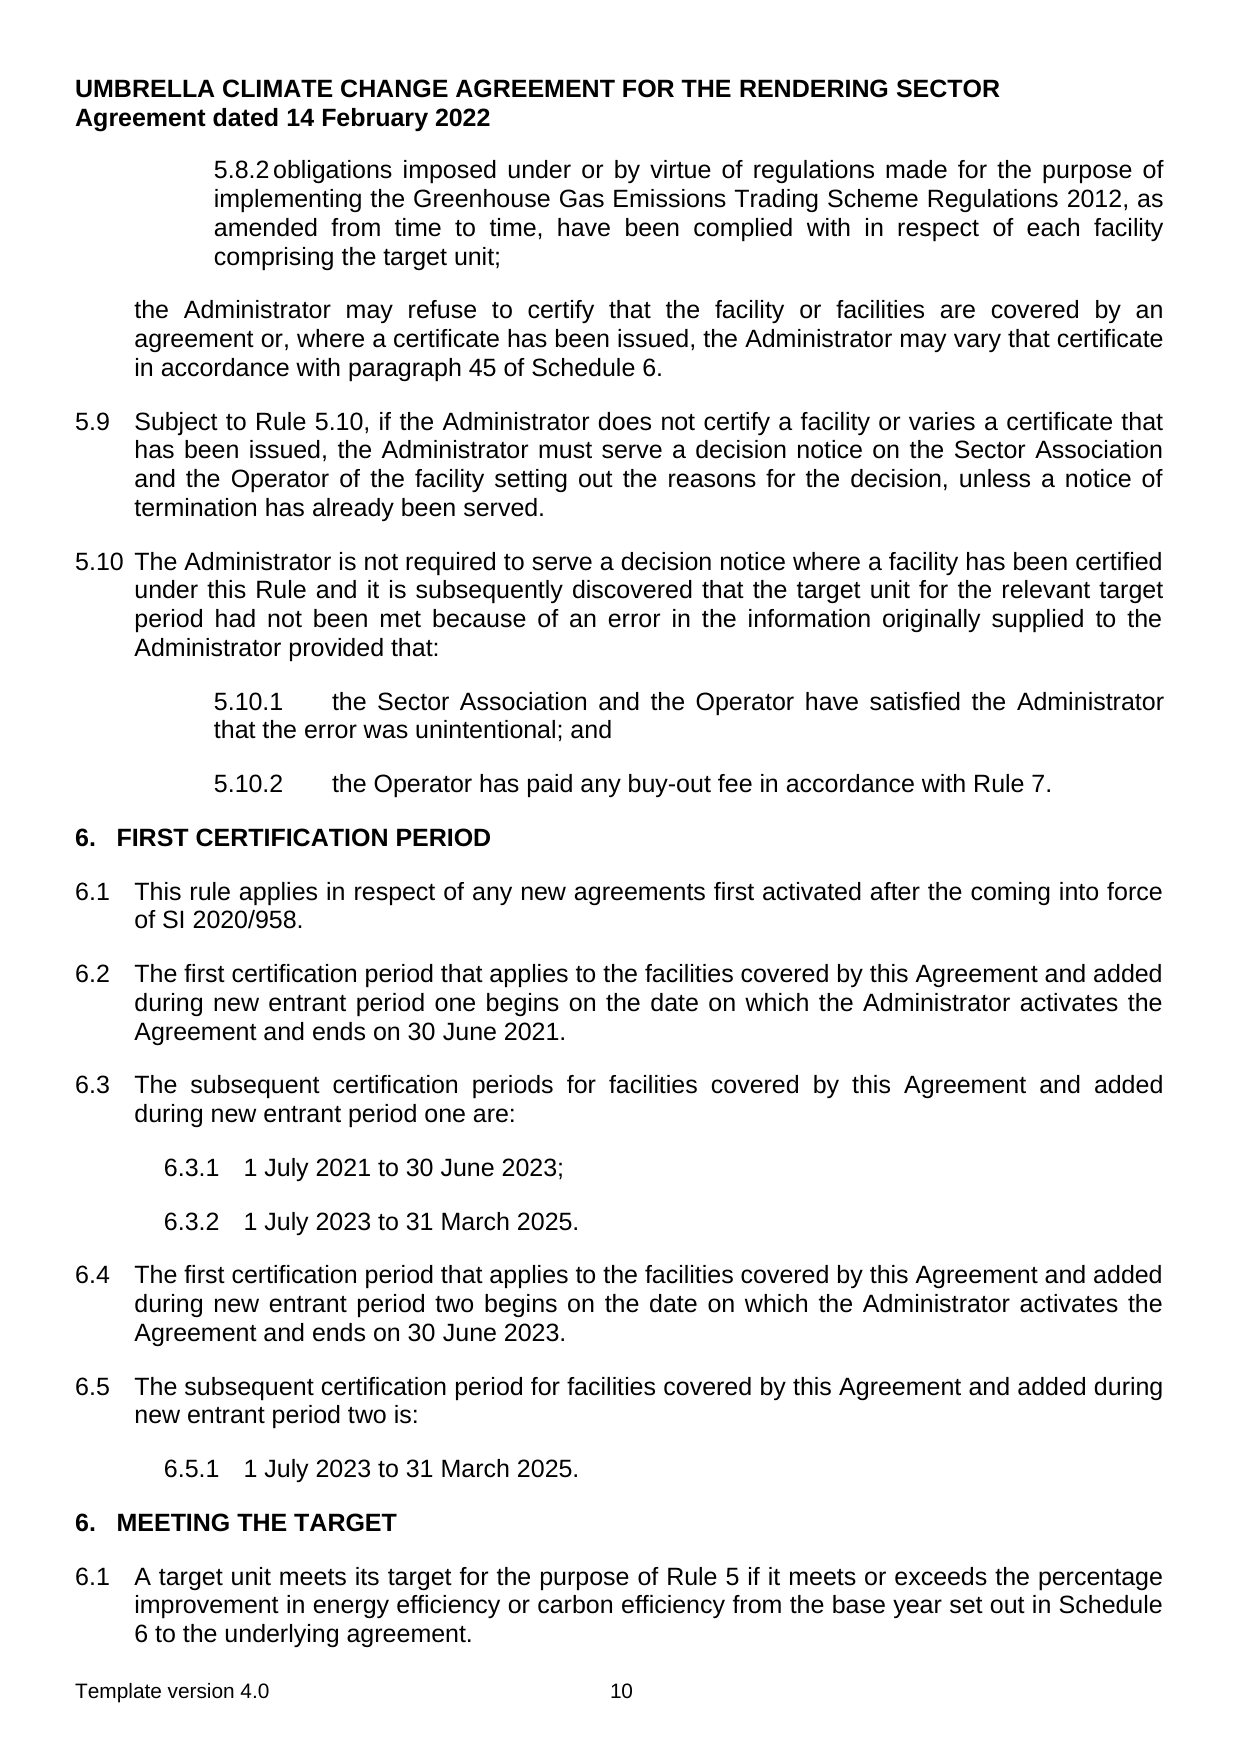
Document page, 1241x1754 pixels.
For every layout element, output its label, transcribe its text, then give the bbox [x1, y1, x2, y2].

text the Administrator may refuse to certify that the facility or facilities are covered by an agreement or, where a certificate has been issued, the Administrator may vary that certificate in accordance with paragraph 45 of Schedule 6. [134, 295, 1165, 381]
list A target unit meets its target for the purpose of Rule 5 if it meets or exceeds the percentage improvement in energy efficiency or carbon efficiency from the base year set out in Schedule 6 to the underlying agreement. [75, 1561, 1165, 1648]
list FIRST CERTIFICATION PERIOD [75, 823, 1165, 851]
list 1 July 2023 to 31 March 2025. [164, 1454, 1165, 1483]
list Subject to Rule 5.10, if the Administrator does not certify a facility or varies a certificate that has been issued, the Administrator must serve a decision notice on the Sector Association and the Operator of the facility setting out the reasons for the decision, unless a notice of termination has already been served. [75, 406, 1165, 521]
list 1 July 2023 to 31 March 2025. [164, 1206, 1165, 1235]
list MEETING THE TARGET [75, 1508, 1165, 1536]
list the Operator has paid any buy-out fee in accordance with Rule 7. [214, 769, 1165, 798]
list The first certification period that applies to the facilities covered by this Agreement and added during new entrant period one begins on the date on which the Administrator activates the Agreement and ends on 30 June 2021. [75, 959, 1165, 1045]
list 1 July 2021 to 30 June 2023; [164, 1153, 1165, 1181]
list The first certification period that applies to the facilities covered by this Agreement and added during new entrant period two begins on the date on which the Administrator activates the Agreement and ends on 30 June 2023. [75, 1260, 1165, 1346]
list The Administrator is not required to serve a decision notice where a facility has been certified under this Rule and it is subsequently discovered that the target unit for the relevant target period had not been met because of an error in the information originally supplied to the Administrator provided that: [75, 546, 1165, 661]
list This rule applies in respect of any new agreements first activated after the coming into force of SI 2020/958. [75, 876, 1165, 934]
list the Sector Association and the Operator have satisfied the Administrator that the error was unintentional; and [214, 686, 1165, 744]
list The subsequent certification periods for facilities covered by this Agreement and added during new entrant period one are: [75, 1070, 1165, 1128]
list obligations imposed under or by virtue of regulations made for the purpose of implementing the Greenhouse Gas Emissions Trading Scheme Regulations 2012, as amended from time to time, have been complied with in respect of each facility comprising the target unit; [214, 155, 1165, 270]
list The subsequent certification period for facilities covered by this Agreement and added during new entrant period two is: [75, 1371, 1165, 1429]
